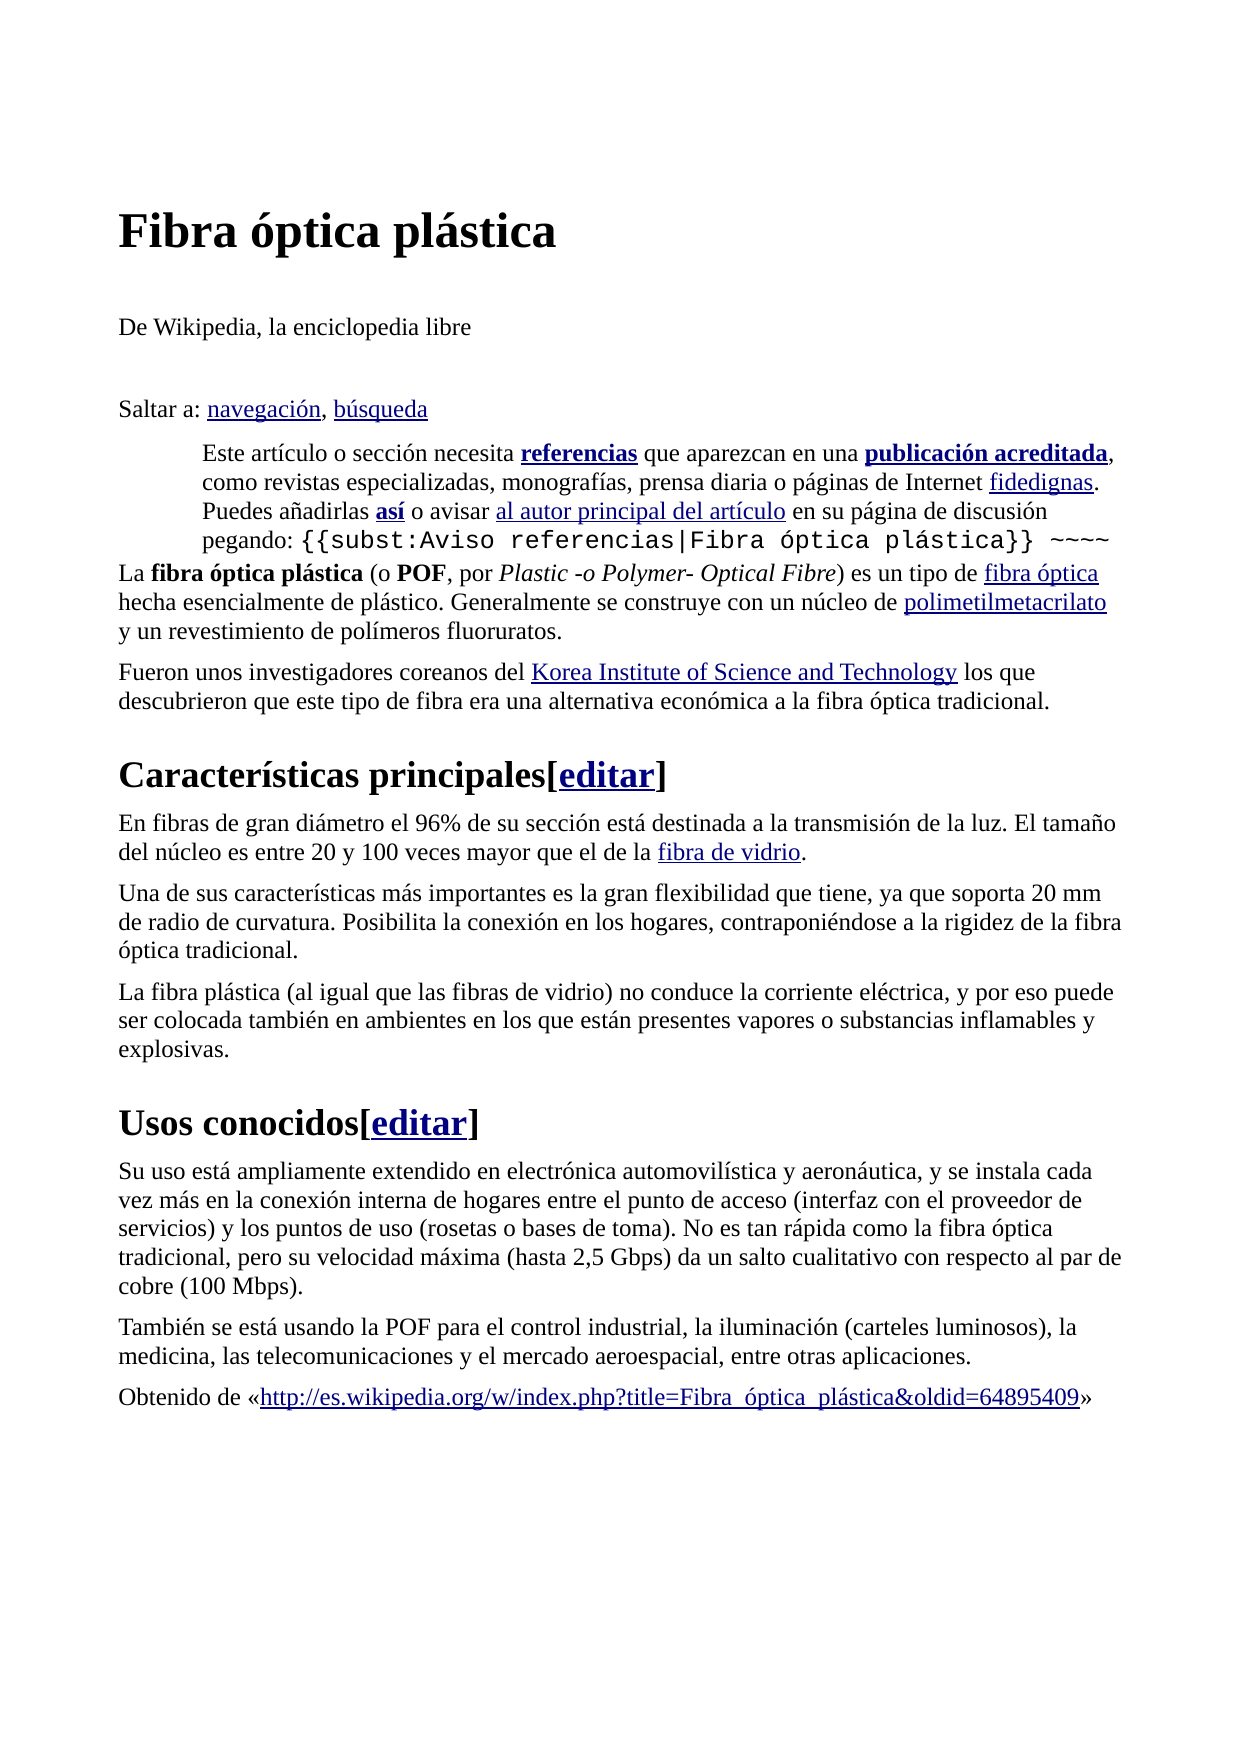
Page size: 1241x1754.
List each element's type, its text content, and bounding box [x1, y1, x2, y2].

text Saltar a: navegación, búsqueda [118, 394, 1122, 423]
text También se está usando la POF para el control industrial, la iluminación (carteles luminosos), la medicina, las telecomunicaciones y el mercado aeroespacial, entre otras aplicaciones. [118, 1312, 1122, 1370]
subtitle Características principales[editar] [118, 752, 1122, 795]
subtitle Fibra óptica plástica [118, 201, 1122, 258]
table_header Este artículo o sección necesita referencias que aparezcan en una publicación acreditada, como revistas especializadas, monografías, prensa diaria o páginas de Internet fidedignas. Puedes añadirlas así o avisar al autor principal del artículo en su página de discusión pegando: {{subst:Aviso referencias|Fibra óptica plástica}} ~~~~ [199, 436, 1122, 558]
text En fibras de gran diámetro el 96% de su sección está destinada a la transmisión de la luz. El tamaño del núcleo es entre 20 y 100 veces mayor que el de la fibra de vidrio. [118, 808, 1122, 865]
text Obtenido de «http://es.wikipedia.org/w/index.php?title=Fibra_óptica_plástica&oldid=64895409» [118, 1382, 1122, 1411]
text Fueron unos investigadores coreanos del Korea Institute of Science and Technology los que descubrieron que este tipo de fibra era una alternativa económica a la fibra óptica tradicional. [118, 657, 1122, 715]
subtitle Usos conocidos[editar] [118, 1100, 1122, 1143]
text De Wikipedia, la enciclopedia libre [118, 312, 1122, 341]
text La fibra óptica plástica (o POF, por Plastic -o Polymer- Optical Fibre) es un tipo de fibra óptica hecha esencialmente de plástico. Generalmente se construye con un núcleo de polimetilmetacrilato y un revestimiento de polímeros fluoruratos. [118, 558, 1122, 645]
table_header [118, 436, 199, 558]
text Una de sus características más importantes es la gran flexibilidad que tiene, ya que soporta 20 mm de radio de curvatura. Posibilita la conexión en los hogares, contraponiéndose a la rigidez de la fibra óptica tradicional. [118, 878, 1122, 964]
text La fibra plástica (al igual que las fibras de vidrio) no conduce la corriente eléctrica, y por eso puede ser colocada también en ambientes en los que están presentes vapores o substancias inflamables y explosivas. [118, 977, 1122, 1063]
text Su uso está ampliamente extendido en electrónica automovilística y aeronáutica, y se instala cada vez más en la conexión interna de hogares entre el punto de acceso (interfaz con el proveedor de servicios) y los puntos de uso (rosetas o bases de toma). No es tan rápida como la fibra óptica tradicional, pero su velocidad máxima (hasta 2,5 Gbps) da un salto cualitativo con respecto al par de cobre (100 Mbps). [118, 1156, 1122, 1300]
